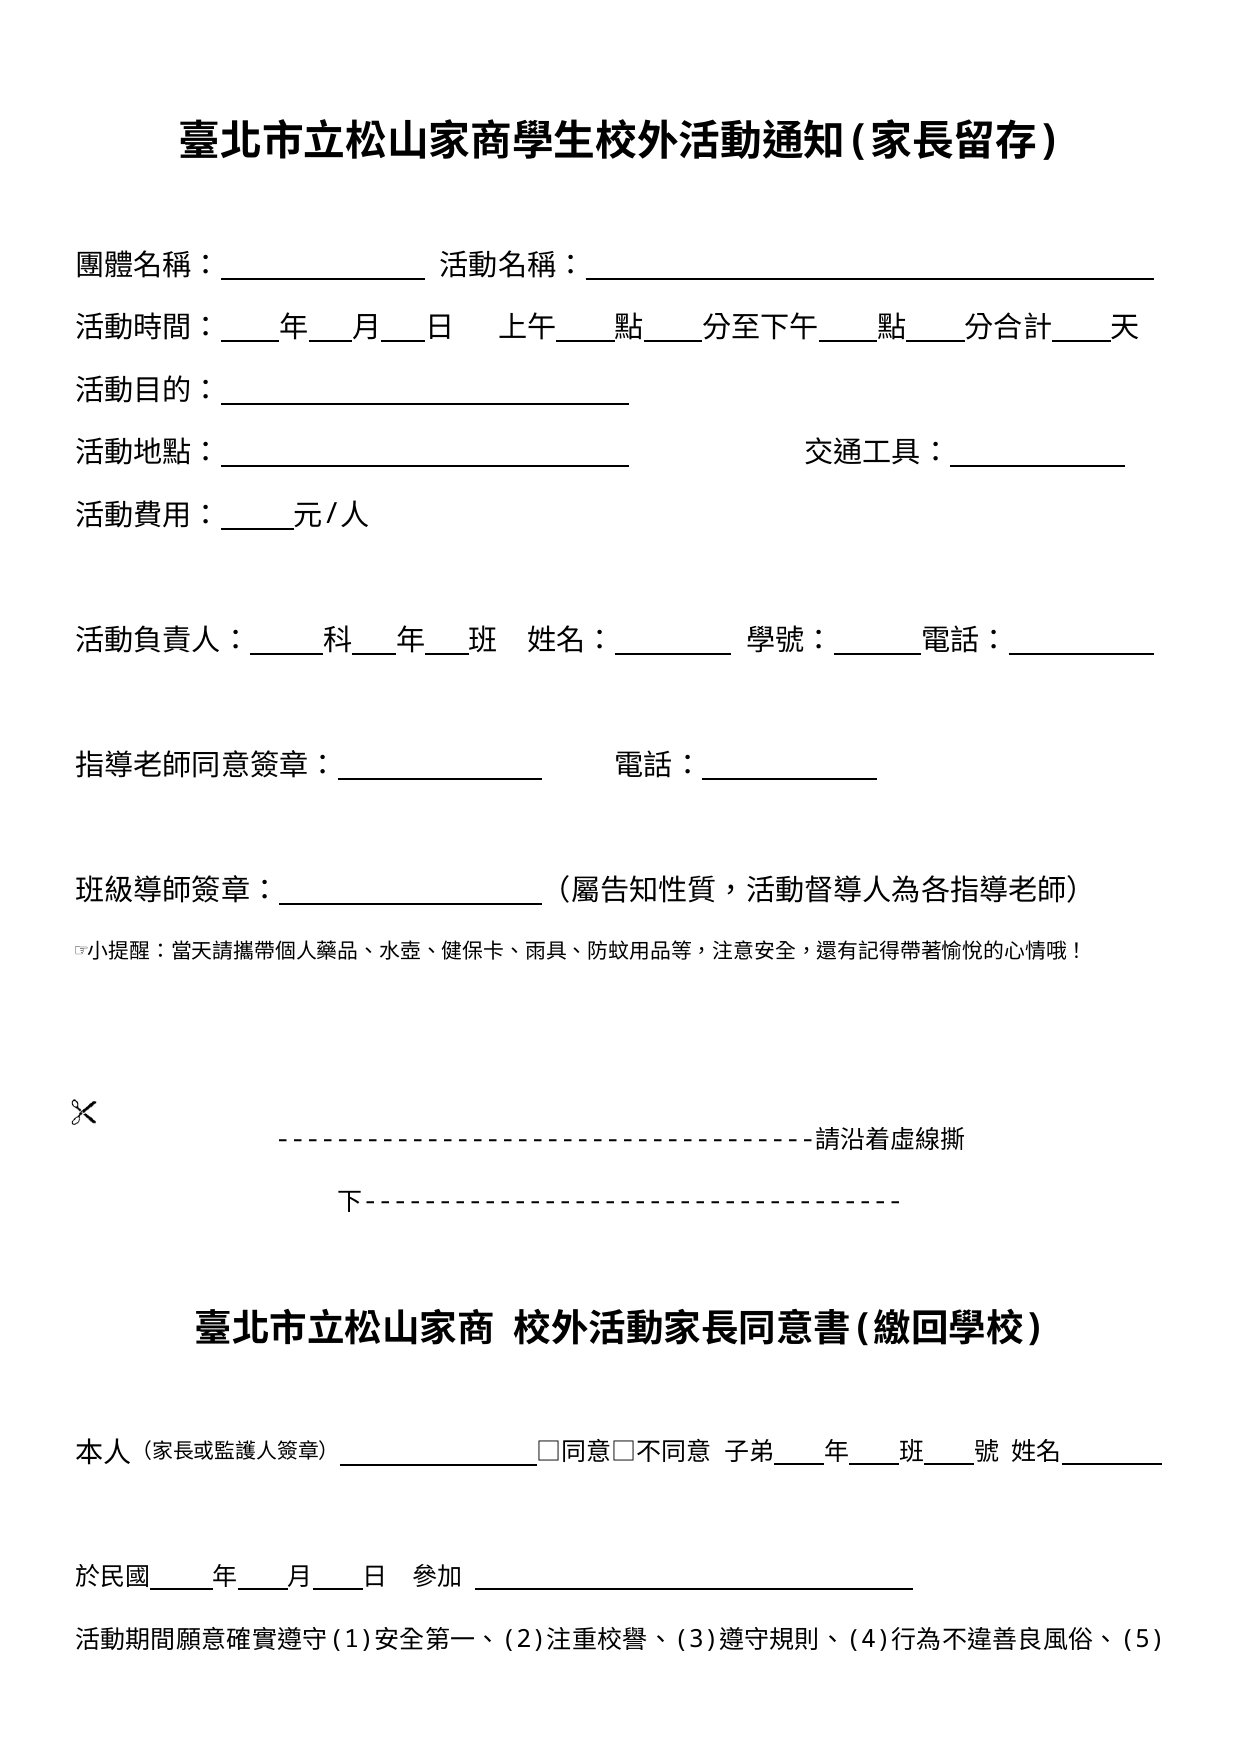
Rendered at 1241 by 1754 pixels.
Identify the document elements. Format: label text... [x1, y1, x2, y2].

text 臺北市立松山家商學生校外活動通知(家長留存) [75, 96, 1165, 158]
text 臺北市立松山家商 校外活動家長同意書(繳回學校) [75, 1283, 1165, 1346]
text 活動期間願意確實遵守(1)安全第一、(2)注重校譽、(3)遵守規則、(4)行為不違善良風俗、(5) [75, 1596, 1165, 1658]
text ------------------------------------請沿着虛線撕下------------------------------------ [75, 1096, 1165, 1221]
text 活動時間： 年 月 日 上午 點 分至下午 點 分合計 天 [75, 283, 1165, 346]
text 本人（家長或監護人簽章） □同意□不同意 子弟 年 班 號 姓名 [75, 1408, 1165, 1471]
text 活動負責人： 科 年 班 姓名： 學號： 電話： [75, 596, 1165, 658]
text ☞小提醒：當天請攜帶個人藥品、水壺、健保卡、雨具、防蚊用品等，注意安全，還有記得帶著愉悅的心情哦！ [75, 908, 1165, 971]
text 團體名稱： 活動名稱： [75, 221, 1165, 283]
text 活動目的： [75, 346, 1165, 408]
text 活動地點： 交通工具： [75, 408, 1165, 471]
text 指導老師同意簽章： 電話： [75, 721, 1165, 783]
text 於民國 年 月 日 參加 [75, 1533, 1165, 1596]
text 活動費用： 元/人 [75, 471, 1165, 533]
text 班級導師簽章： （屬告知性質，活動督導人為各指導老師） [75, 846, 1165, 908]
